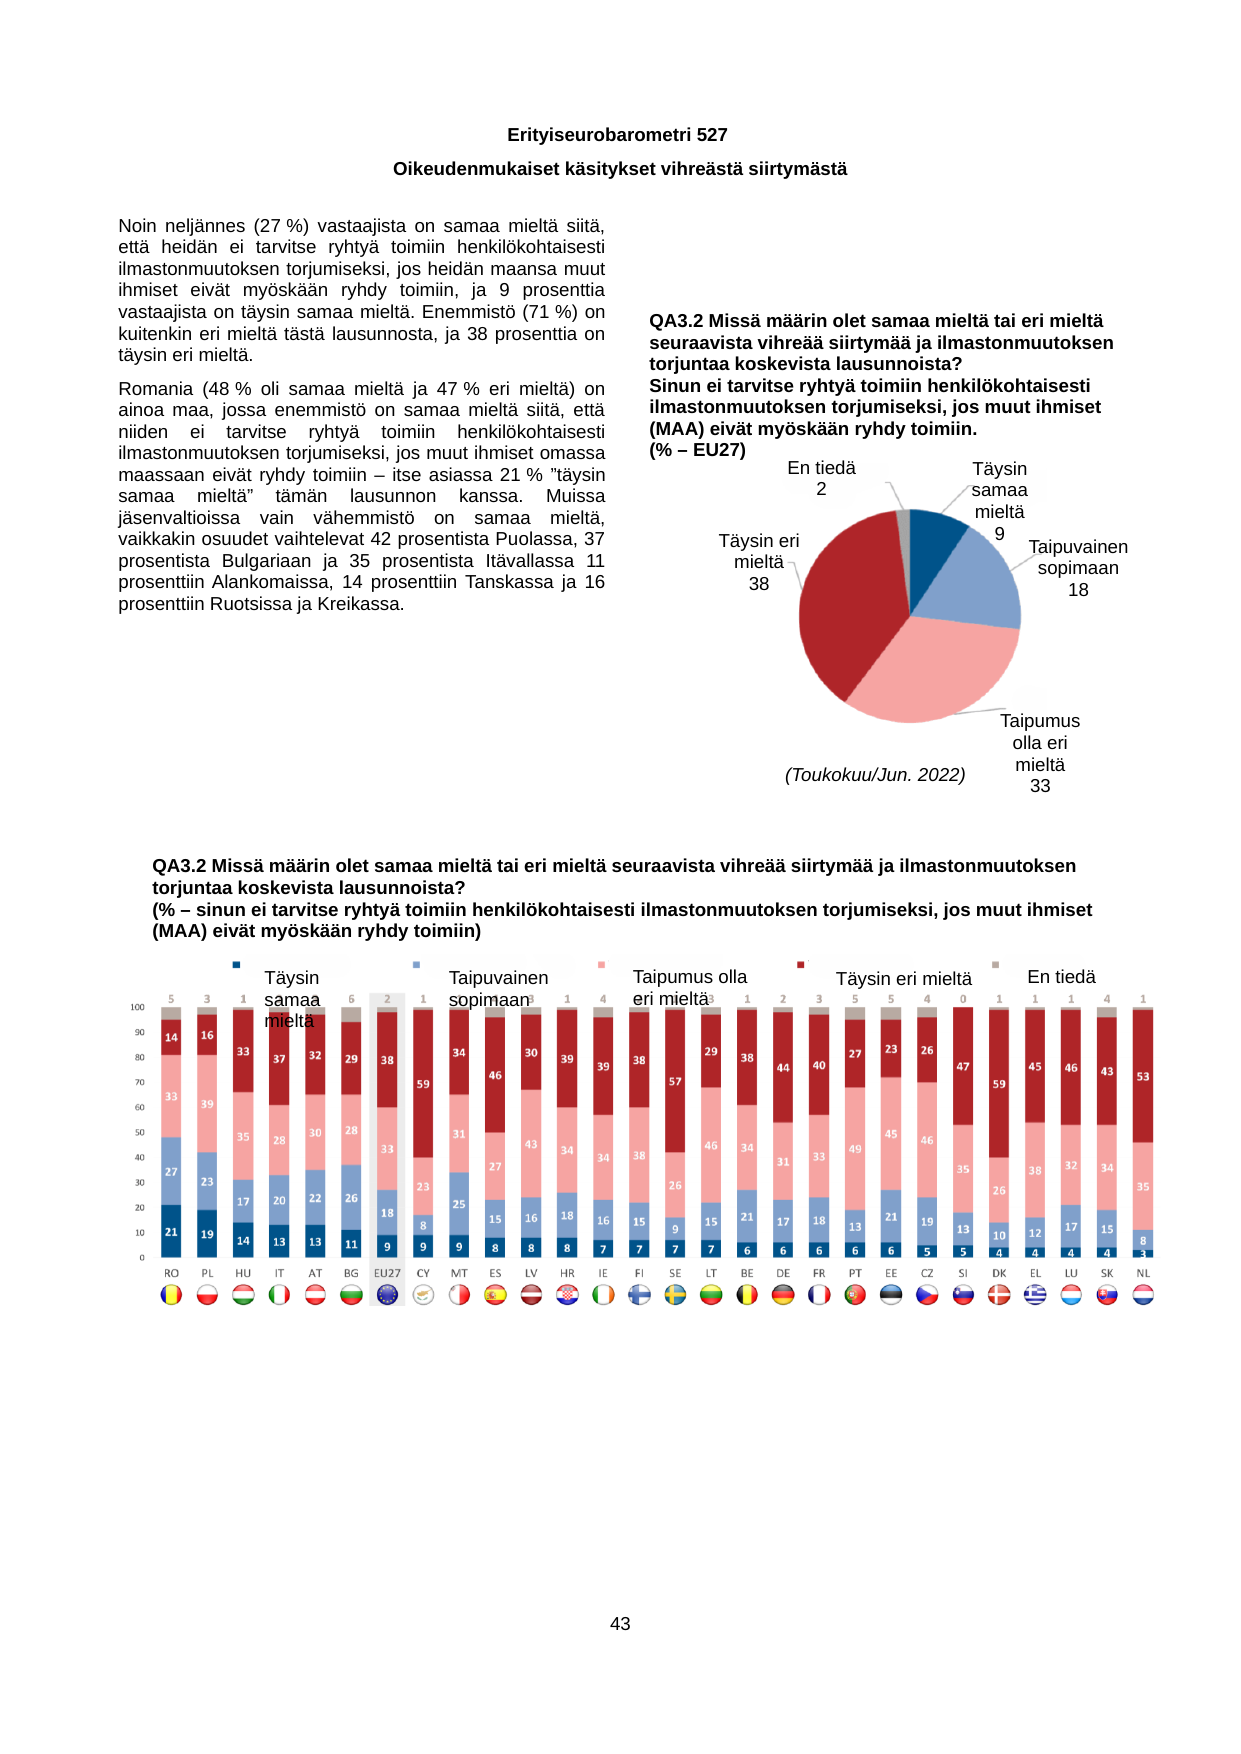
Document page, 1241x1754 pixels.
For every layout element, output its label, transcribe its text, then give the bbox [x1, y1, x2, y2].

picture [121, 954, 1161, 1306]
picture [781, 463, 1047, 727]
text Noin neljännes (27 %) vastaajista on samaa mieltä siitä, että heidän ei tarvitse ryhtyä toimiin henkilökohtaisesti ilmastonmuutoksen torjumiseksi, jos heidän maansa muut ihmiset eivät myöskään ryhdy toimiin, ja 9 prosenttia vastaajista on täysin samaa mieltä. Enemmistö (71 %) on kuitenkin eri mieltä tästä lausunnosta, ja 38 prosenttia on täysin eri mieltä. [118, 214, 605, 365]
text Romania (48 % oli samaa mieltä ja 47 % eri mieltä) on ainoa maa, jossa enemmistö on samaa mieltä siitä, että niiden ei tarvitse ryhtyä toimiin henkilökohtaisesti ilmastonmuutoksen torjumiseksi, jos muut ihmiset omassa maassaan eivät ryhdy toimiin – itse asiassa 21 % ”täysin samaa mieltä” tämän lausunnon kanssa. Muissa jäsenvaltioissa vain vähemmistö on samaa mieltä, vaikkakin osuudet vaihtelevat 42 prosentista Puolassa, 37 prosentista Bulgariaan ja 35 prosentista Itävallassa 11 prosenttiin Alankomaissa, 14 prosenttiin Tanskassa ja 16 prosenttiin Ruotsissa ja Kreikassa. [118, 377, 605, 614]
